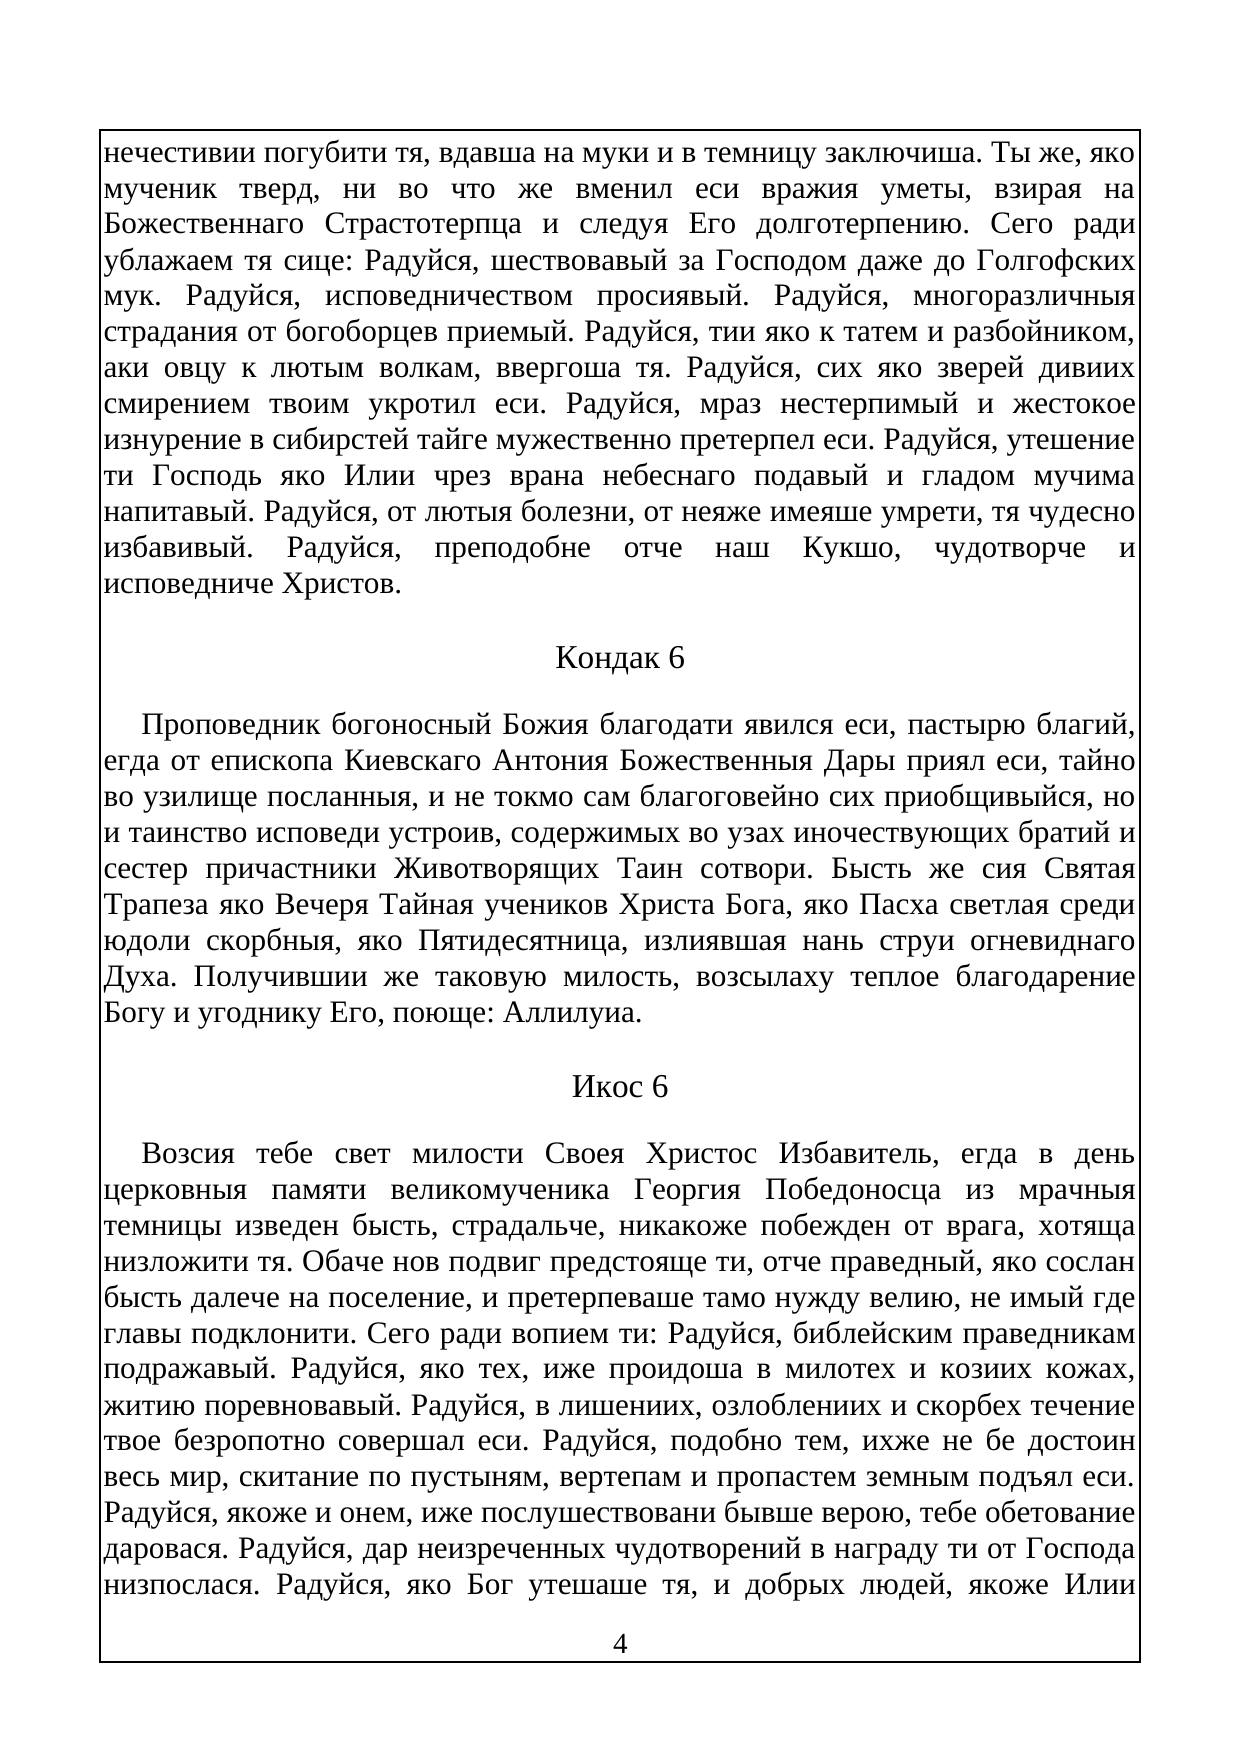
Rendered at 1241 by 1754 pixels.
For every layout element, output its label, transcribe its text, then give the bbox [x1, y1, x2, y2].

text нечестивии погубити тя, вдавша на муки и в темницу заключиша. Ты же, яко мученик тверд, ни во что же вменил еси вражия уметы, взирая на Божественнаго Страстотерпца и следуя Его долготерпению. Сего ради ублажаем тя сице: Радуйся, шествовавый за Господом даже до Голгофских мук. Радуйся, исповедничеством просиявый. Радуйся, многоразличныя страдания от богоборцев приемый. Радуйся, тии яко к татем и разбойником, аки овцу к лютым волкам, ввергоша тя. Радуйся, сих яко зверей дивиих смирением твоим укротил еси. Радуйся, мраз нестерпимый и жестокое изнурение в сибирстей тайге мужественно претерпел еси. Радуйся, утешение ти Господь яко Илии чрез врана небеснаго подавый и гладом мучима напитавый. Радуйся, от лютыя болезни, от неяже имеяше умрети, тя чудесно избавивый. Радуйся, преподобне отче наш Кукшо, чудотворче и исповедниче Христов. [103, 133, 1137, 600]
text Проповедник богоносный Божия благодати явился еси, пастырю благий, егда от епископа Киевскаго Антония Божественныя Дары приял еси, тайно во узилище посланныя, и не токмо сам благоговейно сих приобщивыйся, но и таинство исповеди устроив, содержимых во узах иночествующих братий и сестер причастники Животворящих Таин сотвори. Бысть же сия Святая Трапеза яко Вечеря Тайная учеников Христа Бога, яко Пасха светлая среди юдоли скорбныя, яко Пятидесятница, излиявшая нань струи огневиднаго Духа. Получившии же таковую милость, возсылаху теплое благодарение Богу и угоднику Его, поюще: Аллилуиа. [103, 705, 1137, 1029]
text Возсия тебе свет милости Своея Христос Избавитель, егда в день церковныя памяти великомученика Георгия Победоносца из мрачныя темницы изведен бысть, страдальче, никакоже побежден от врага, хотяща низложити тя. Обаче нов подвиг предстояще ти, отче праведный, яко сослан бысть далече на поселение, и претерпеваше тамо нужду велию, не имый где главы подклонити. Сего ради вопием ти: Радуйся, библейским праведникам подражавый. Радуйся, яко тех, иже проидоша в милотех и козиих кожах, житию поревновавый. Радуйся, в лишениих, озлоблениих и скорбех течение твое безропотно совершал еси. Радуйся, подобно тем, ихже не бе достоин весь мир, скитание по пустыням, вертепам и пропастем земным подъял еси. Радуйся, якоже и онем, иже послушествовани бывше верою, тебе обетование даровася. Радуйся, дар неизреченных чудотворений в награду ти от Господа низпослася. Радуйся, яко Бог утешаше тя, и добрых людей, якоже Илии [103, 1134, 1137, 1601]
subtitle Кондак 6 [103, 638, 1137, 676]
subtitle Икос 6 [103, 1066, 1137, 1105]
